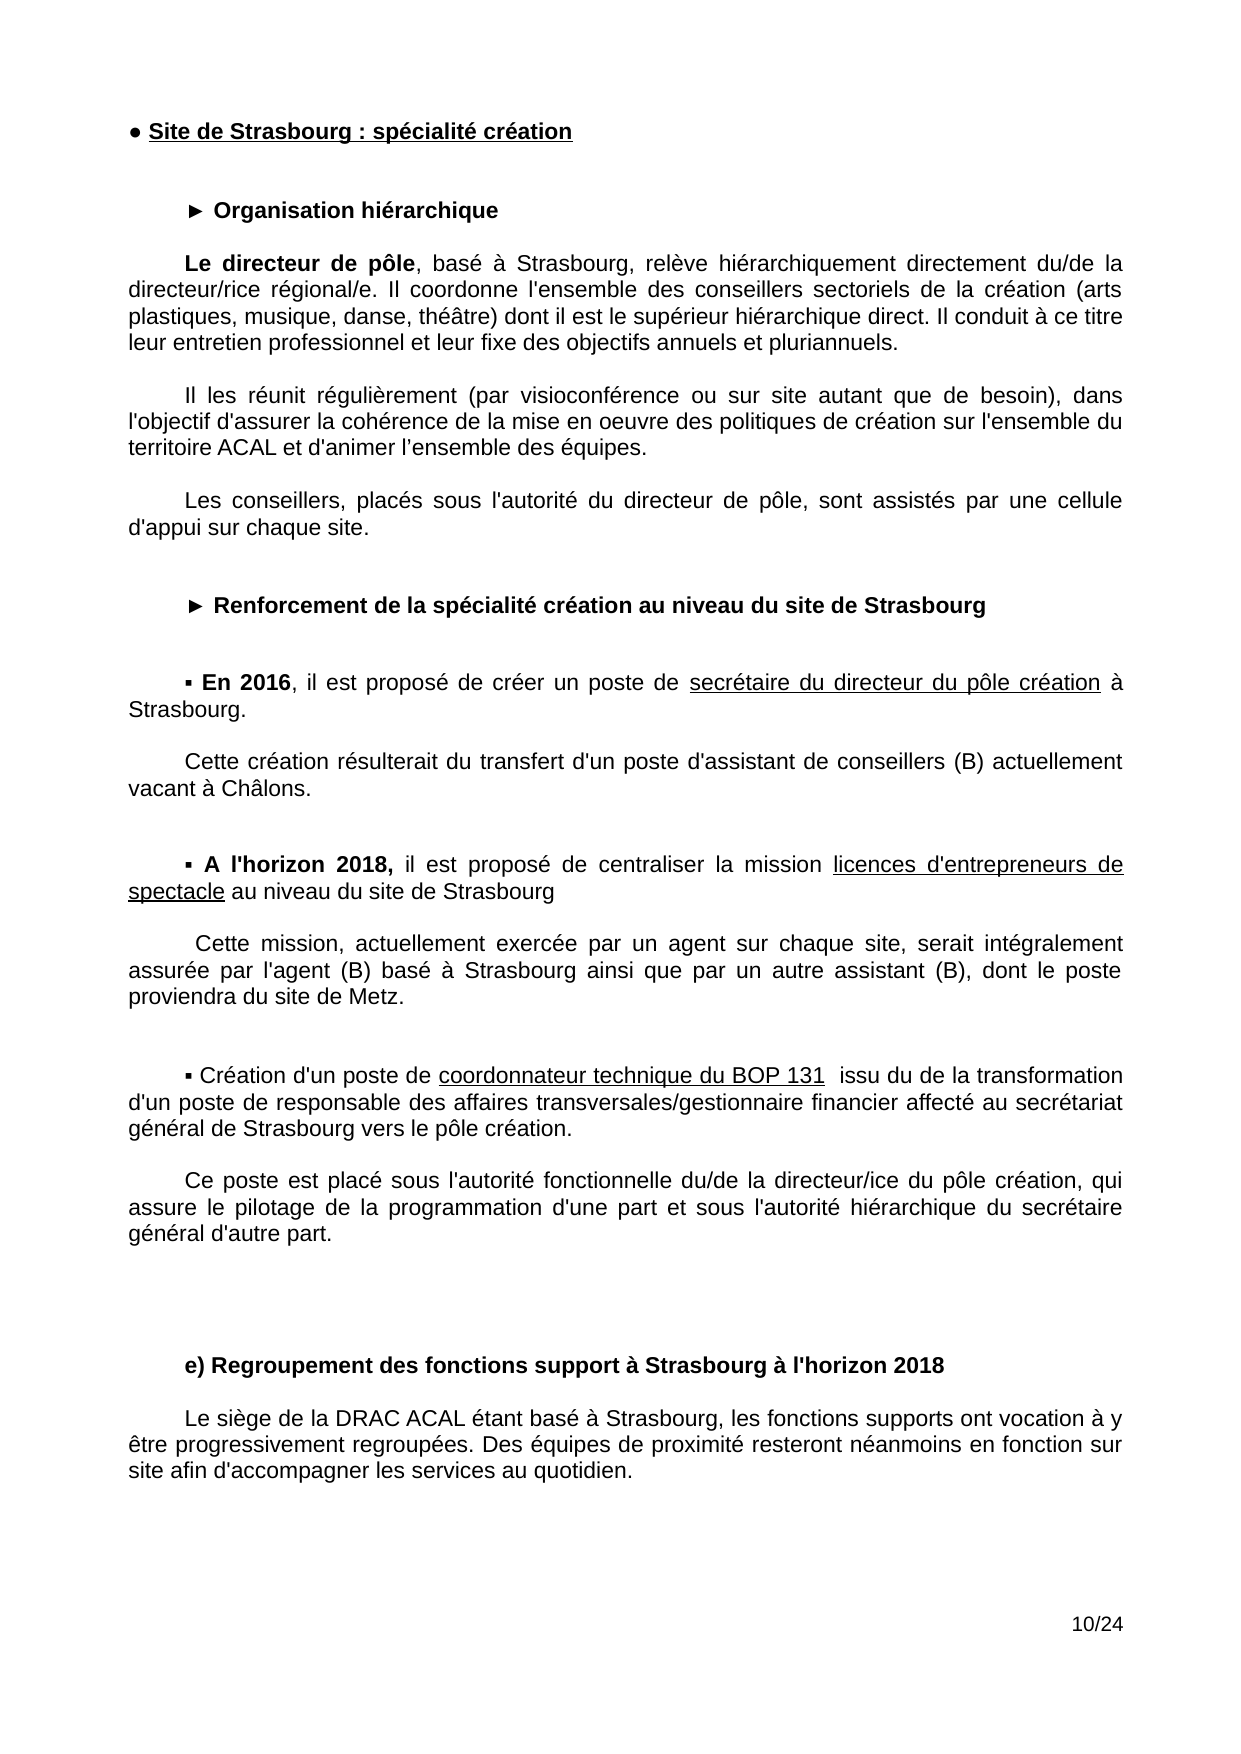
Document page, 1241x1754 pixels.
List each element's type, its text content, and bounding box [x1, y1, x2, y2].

text Le siège de la DRAC ACAL étant basé à Strasbourg, les fonctions supports ont vocation à y être progressivement regroupées. Des équipes de proximité resteront néanmoins en fonction sur site afin d'accompagner les services au quotidien. [128, 1405, 1123, 1484]
text ▪ A l'horizon 2018, il est proposé de centraliser la mission licences d'entrepreneurs de spectacle au niveau du site de Strasbourg [128, 851, 1123, 904]
text ▪ Création d'un poste de coordonnateur technique du BOP 131 issu du de la transformation d'un poste de responsable des affaires transversales/gestionnaire financier affecté au secrétariat général de Strasbourg vers le pôle création. [128, 1062, 1123, 1141]
text Ce poste est placé sous l'autorité fonctionnelle du/de la directeur/ice du pôle création, qui assure le pilotage de la programmation d'une part et sous l'autorité hiérarchique du secrétaire général d'autre part. [128, 1167, 1123, 1247]
text ● Site de Strasbourg : spécialité création [128, 118, 1123, 144]
text Il les réunit régulièrement (par visioconférence ou sur site autant que de besoin), dans l'objectif d'assurer la cohérence de la mise en oeuvre des politiques de création sur l'ensemble du territoire ACAL et d'animer l’ensemble des équipes. [128, 382, 1123, 461]
text Cette mission, actuellement exercée par un agent sur chaque site, serait intégralement assurée par l'agent (B) basé à Strasbourg ainsi que par un autre assistant (B), dont le poste proviendra du site de Metz. [128, 930, 1123, 1009]
text Les conseillers, placés sous l'autorité du directeur de pôle, sont assistés par une cellule d'appui sur chaque site. [128, 487, 1123, 540]
text ▪ En 2016, il est proposé de créer un poste de secrétaire du directeur du pôle création à Strasbourg. [128, 669, 1123, 722]
text ► Renforcement de la spécialité création au niveau du site de Strasbourg [128, 592, 1123, 619]
text Cette création résulterait du transfert d'un poste d'assistant de conseillers (B) actuellement vacant à Châlons. [128, 748, 1123, 801]
text e) Regroupement des fonctions support à Strasbourg à l'horizon 2018 [128, 1352, 1123, 1378]
text Le directeur de pôle, basé à Strasbourg, relève hiérarchiquement directement du/de la directeur/rice régional/e. Il coordonne l'ensemble des conseillers sectoriels de la création (arts plastiques, musique, danse, théâtre) dont il est le supérieur hiérarchique direct. Il conduit à ce titre leur entretien professionnel et leur fixe des objectifs annuels et pluriannuels. [128, 250, 1123, 355]
text ► Organisation hiérarchique [128, 197, 1123, 223]
